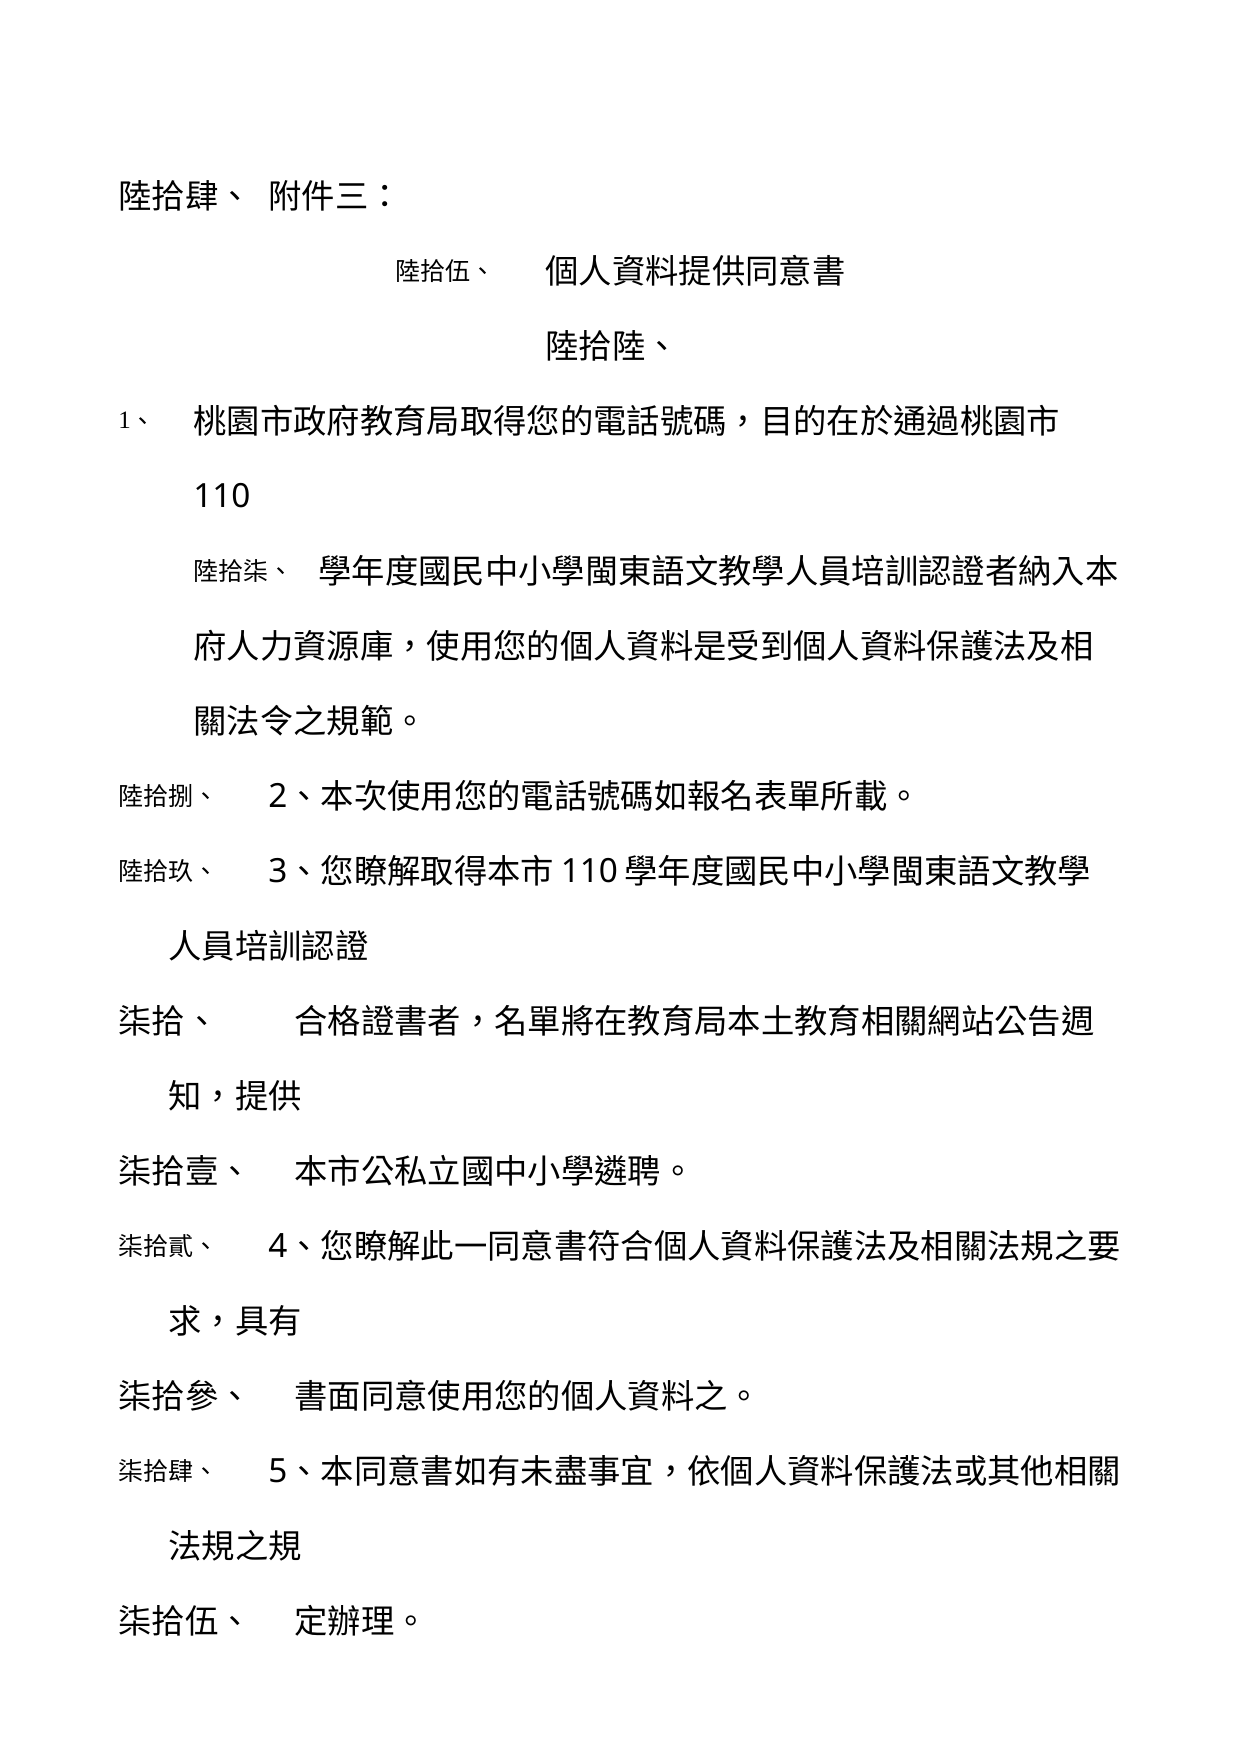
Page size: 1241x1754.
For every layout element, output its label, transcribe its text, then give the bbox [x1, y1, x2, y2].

list 2、本次使用您的電話號碼如報名表單所載。 [118, 750, 1122, 825]
list 桃園市政府教育局取得您的電話號碼，目的在於通過桃園市110 [118, 375, 1122, 525]
list 5、本同意書如有未盡事宜，依個人資料保護法或其他相關法規之規 [118, 1425, 1122, 1575]
list 4、您瞭解此一同意書符合個人資料保護法及相關法規之要求，具有 [118, 1200, 1122, 1350]
list 合格證書者，名單將在教育局本土教育相關網站公告週知，提供 [118, 975, 1122, 1125]
list 定辦理。 [118, 1575, 1122, 1650]
list 學年度國民中小學閩東語文教學人員培訓認證者納入本府人力資源庫，使用您的個人資料是受到個人資料保護法及相關法令之規範。 [193, 525, 1122, 750]
list 本市公私立國中小學遴聘。 [118, 1125, 1122, 1200]
list 3、您瞭解取得本市110學年度國民中小學閩東語文教學人員培訓認證 [118, 825, 1122, 975]
list 書面同意使用您的個人資料之。 [118, 1350, 1122, 1425]
list 個人資料提供同意書 [118, 225, 1122, 300]
list 附件三： [118, 150, 1122, 225]
